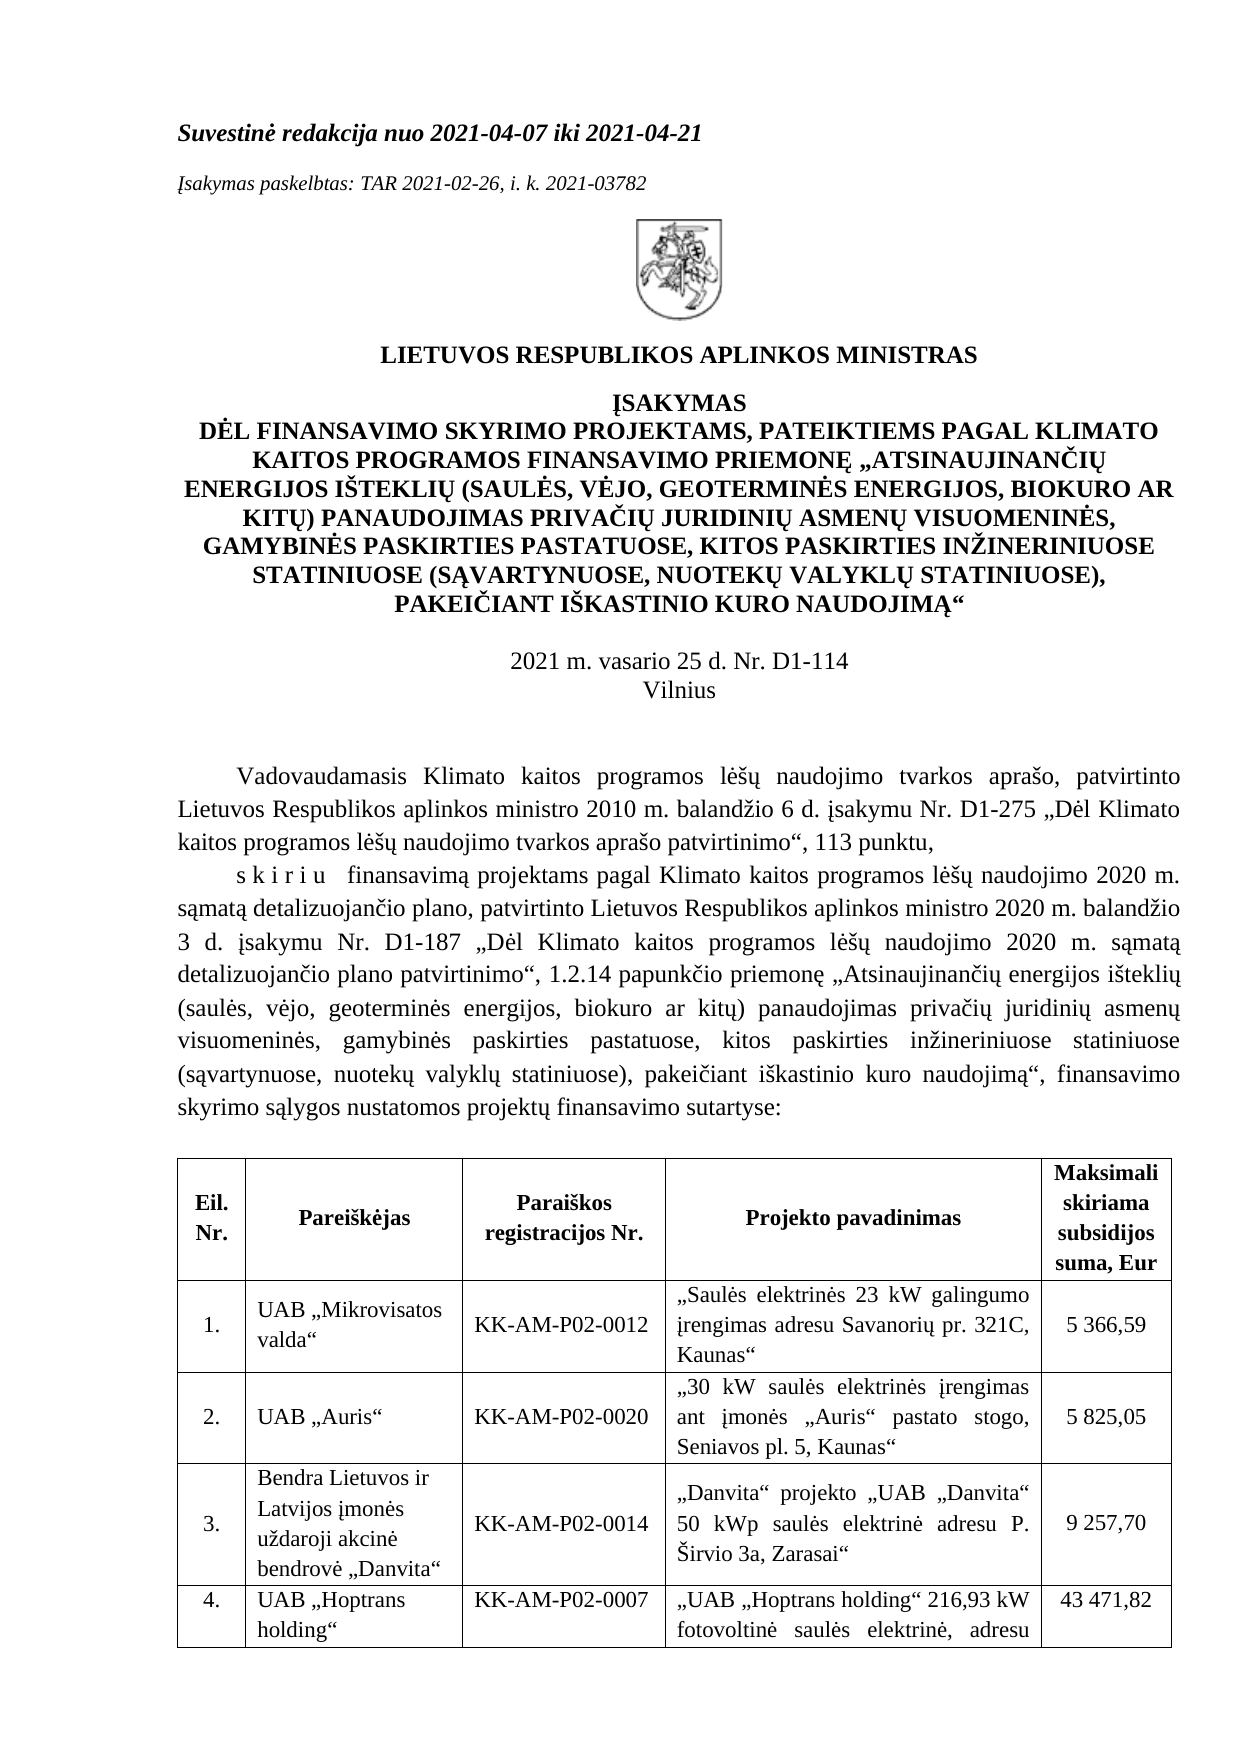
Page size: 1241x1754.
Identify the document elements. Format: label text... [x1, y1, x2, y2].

text Įsakymas paskelbtas: TAR 2021-02-26, i. k. 2021-03782 [177, 171, 1181, 195]
table_header Eil. Nr. [178, 1159, 245, 1280]
table_cell 3. [178, 1464, 245, 1585]
table_cell KK-AM-P02-0012 [463, 1281, 665, 1372]
table_header Maksimali skiriama subsidijos suma, Eur [1042, 1159, 1171, 1280]
table_cell UAB „Hoptrans holding“ [246, 1586, 462, 1647]
table_cell „UAB „Hoptrans holding“ 216,93 kW fotovoltinė saulės elektrinė, adresu [666, 1586, 1041, 1647]
table_cell „Danvita“ projekto „UAB „Danvita“ 50 kWp saulės elektrinė adresu P. Širvio 3a, Zarasai“ [666, 1464, 1041, 1585]
table_cell 43 471,82 [1042, 1586, 1171, 1647]
table_cell 5 825,05 [1042, 1373, 1171, 1463]
table_cell 2. [178, 1373, 245, 1463]
text Vilnius [177, 675, 1181, 704]
table_cell KK-AM-P02-0020 [463, 1373, 665, 1463]
text DĖL FINANSAVIMO SKYRIMO PROJEKTAMS, PATEIKTIEMS PAGAL KLIMATO KAITOS PROGRAMOS FINANSAVIMO PRIEMONĘ „ATSINAUJINANČIŲ ENERGIJOS IŠTEKLIŲ (SAULĖS, VĖJO, GEOTERMINĖS ENERGIJOS, BIOKURO AR KITŲ) PANAUDOJIMAS PRIVAČIŲ JURIDINIŲ ASMENŲ VISUOMENINĖS, GAMYBINĖS PASKIRTIES PASTATUOSE, KITOS PASKIRTIES INŽINERINIUOSE STATINIUOSE (SĄVARTYNUOSE, NUOTEKŲ VALYKLŲ STATINIUOSE), PAKEIČIANT IŠKASTINIO KURO NAUDOJIMĄ“ [177, 416, 1181, 618]
table_cell 9 257,70 [1042, 1464, 1171, 1585]
table_cell Bendra Lietuvos ir Latvijos įmonės uždaroji akcinė bendrovė „Danvita“ [246, 1464, 462, 1585]
table_header Paraiškos registracijos Nr. [463, 1159, 665, 1280]
table_cell 5 366,59 [1042, 1281, 1171, 1372]
table_cell 1. [178, 1281, 245, 1372]
text LIETUVOS RESPUBLIKOS APLINKOS MINISTRAS [177, 340, 1181, 368]
table_header Pareiškėjas [246, 1159, 462, 1280]
text Suvestinė redakcija nuo 2021-04-07 iki 2021-04-21 [177, 118, 1181, 147]
table_cell „Saulės elektrinės 23 kW galingumo įrengimas adresu Savanorių pr. 321C, Kaunas“ [666, 1281, 1041, 1372]
table_cell UAB „Mikrovisatos valda“ [246, 1281, 462, 1372]
table_cell KK-AM-P02-0014 [463, 1464, 665, 1585]
table_cell UAB „Auris“ [246, 1373, 462, 1463]
text Vadovaudamasis Klimato kaitos programos lėšų naudojimo tvarkos aprašo, patvirtinto Lietuvos Respublikos aplinkos ministro 2010 m. balandžio 6 d. įsakymu Nr. D1-275 „Dėl Klimato kaitos programos lėšų naudojimo tvarkos aprašo patvirtinimo“, 113 punktu, [177, 761, 1181, 856]
text skiriu finansavimą projektams pagal Klimato kaitos programos lėšų naudojimo 2020 m. sąmatą detalizuojančio plano, patvirtinto Lietuvos Respublikos aplinkos ministro 2020 m. balandžio 3 d. įsakymu Nr. D1-187 „Dėl Klimato kaitos programos lėšų naudojimo 2020 m. sąmatą detalizuojančio plano patvirtinimo“, 1.2.14 papunkčio priemonę „Atsinaujinančių energijos išteklių (saulės, vėjo, geoterminės energijos, biokuro ar kitų) panaudojimas privačių juridinių asmenų visuomeninės, gamybinės paskirties pastatuose, kitos paskirties inžineriniuose statiniuose (sąvartynuose, nuotekų valyklų statiniuose), pakeičiant iškastinio kuro naudojimą“, finansavimo skyrimo sąlygos nustatomos projektų finansavimo sutartyse: [177, 861, 1181, 1120]
table_cell 4. [178, 1586, 245, 1647]
table_header Projekto pavadinimas [666, 1159, 1041, 1280]
text ĮSAKYMAS [177, 388, 1181, 416]
table_cell „30 kW saulės elektrinės įrengimas ant įmonės „Auris“ pastato stogo, Seniavos pl. 5, Kaunas“ [666, 1373, 1041, 1463]
table_cell KK-AM-P02-0007 [463, 1586, 665, 1647]
text 2021 m. vasario 25 d. Nr. D1-114 [177, 646, 1181, 675]
